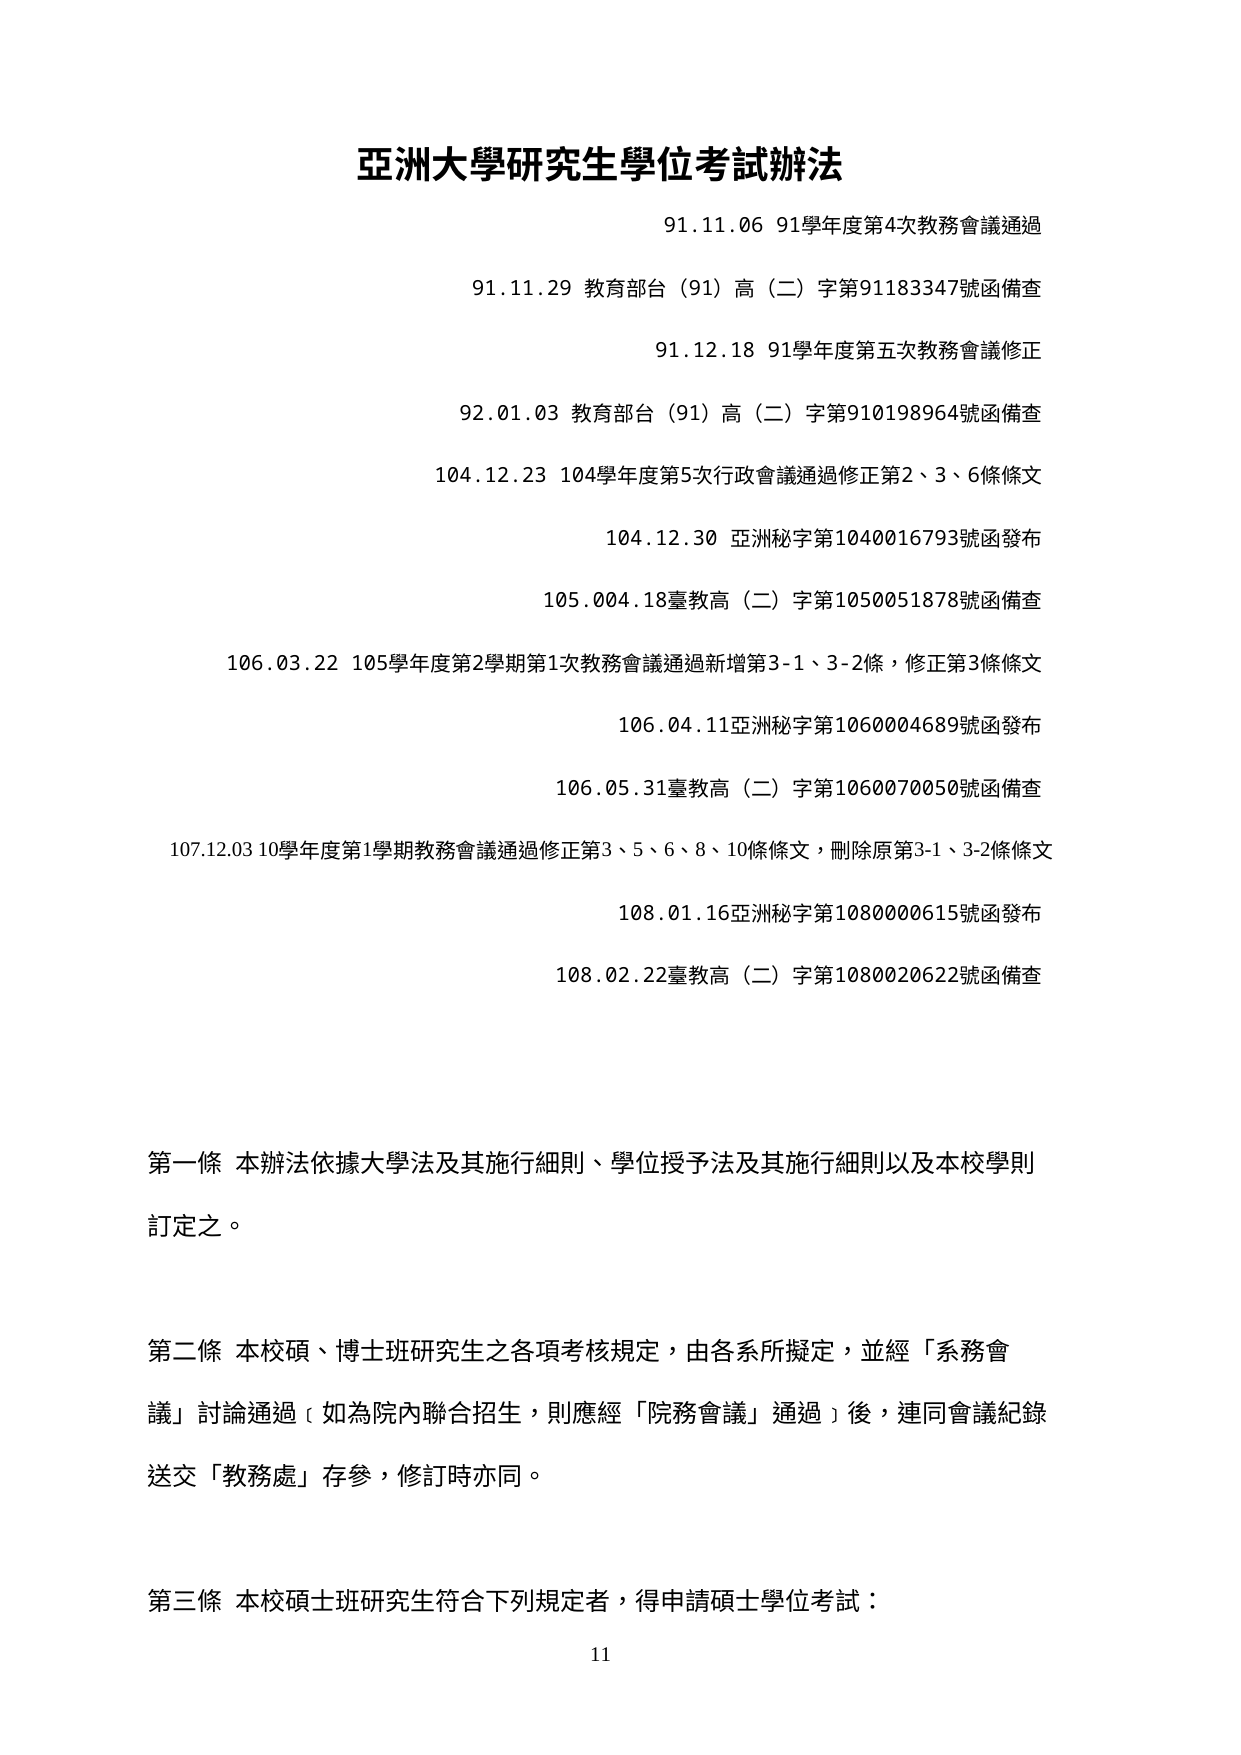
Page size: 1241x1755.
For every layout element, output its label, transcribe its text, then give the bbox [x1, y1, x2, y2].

text 91.11.06 91學年度第4次教務會議通過 [148, 183, 1053, 245]
text 107.12.03 10學年度第1學期教務會議通過修正第3、5、6、8、10條條文，刪除原第3-1、3-2條條文 [148, 808, 1053, 870]
text 106.03.22 105學年度第2學期第1次教務會議通過新增第3-1、3-2條，修正第3條條文 [148, 620, 1053, 683]
text 105.004.18臺教高（二）字第1050051878號函備查 [148, 558, 1053, 620]
text 92.01.03 教育部台（91）高（二）字第910198964號函備查 [148, 370, 1053, 433]
text 第三條 本校碩士班研究生符合下列規定者，得申請碩士學位考試： [148, 1558, 1053, 1620]
text 第一條 本辦法依據大學法及其施行細則、學位授予法及其施行細則以及本校學則訂定之。 [148, 1120, 1053, 1245]
text 104.12.30 亞洲秘字第1040016793號函發布 [148, 495, 1053, 558]
text 第二條 本校碩、博士班研究生之各項考核規定，由各系所擬定，並經「系務會議」討論通過﹝如為院內聯合招生，則應經「院務會議」通過﹞後，連同會議紀錄送交「教務處」存參，修訂時亦同。 [148, 1308, 1053, 1495]
text 亞洲大學研究生學位考試辦法 [148, 120, 1053, 183]
text 108.01.16亞洲秘字第1080000615號函發布 [148, 870, 1053, 933]
text 106.04.11亞洲秘字第1060004689號函發布 [148, 683, 1053, 745]
text 106.05.31臺教高（二）字第1060070050號函備查 [148, 745, 1053, 808]
text 91.12.18 91學年度第五次教務會議修正 [148, 308, 1053, 370]
text 108.02.22臺教高（二）字第1080020622號函備查 [148, 933, 1053, 995]
text 104.12.23 104學年度第5次行政會議通過修正第2、3、6條條文 [148, 433, 1053, 495]
text 91.11.29 教育部台（91）高（二）字第91183347號函備查 [148, 245, 1053, 308]
